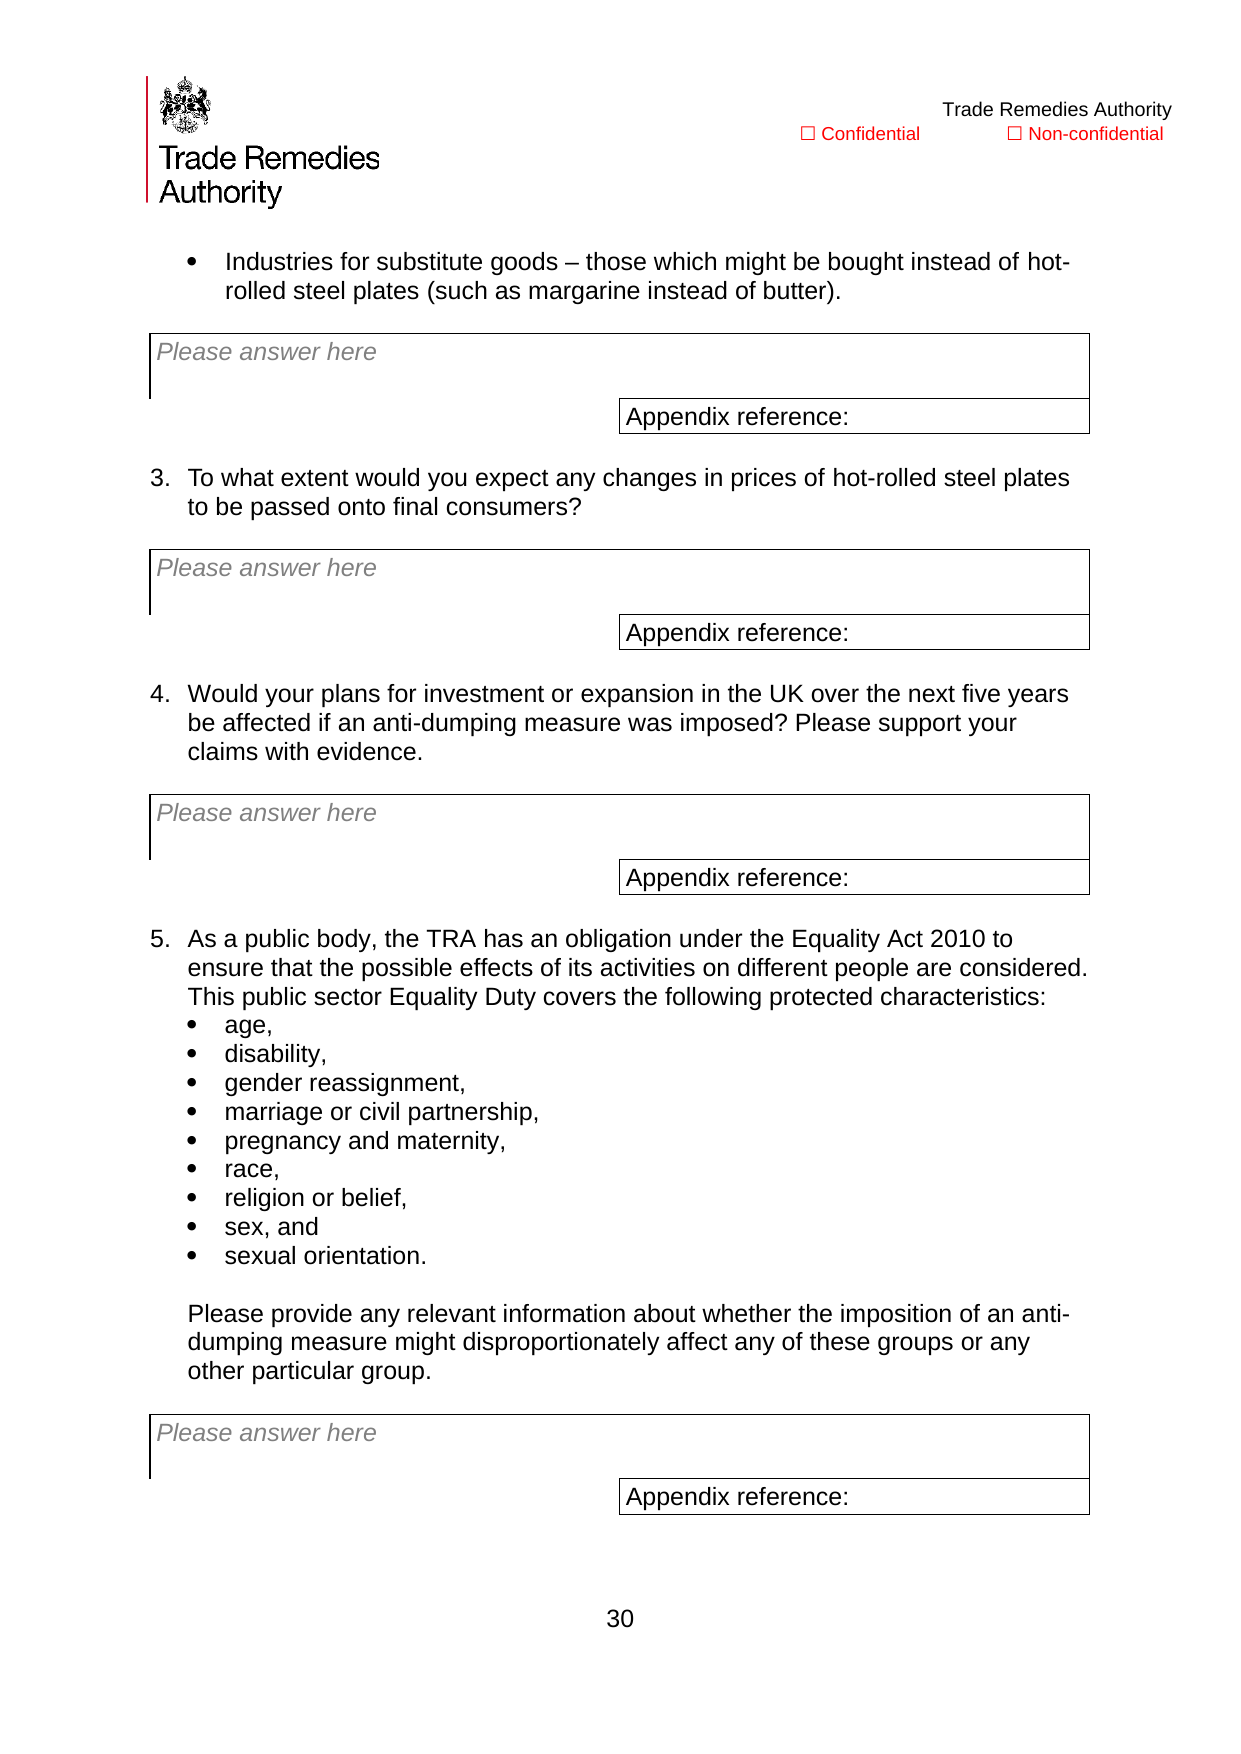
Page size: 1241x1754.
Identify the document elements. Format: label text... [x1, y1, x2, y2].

table_cell Appendix reference: [620, 399, 1089, 433]
table_cell Appendix reference: [620, 1479, 1089, 1514]
list Industries for substitute goods – those which might be bought instead of hot-rolled steel plates (such as margarine instead of butter). [187, 247, 1090, 304]
list sex, and [187, 1212, 1090, 1241]
list To what extent would you expect any changes in prices of hot-rolled steel plates to be passed onto final consumers? [150, 463, 1090, 521]
list disability, [187, 1039, 1090, 1068]
list Would your plans for investment or expansion in the UK over the next five years be affected if an anti-dumping measure was imposed? Please support your claims with evidence. [150, 679, 1090, 765]
list religion or belief, [187, 1183, 1090, 1212]
list As a public body, the TRA has an obligation under the Equality Act 2010 to ensure that the possible effects of its activities on different people are considered. This public sector Equality Duty covers the following protected characteristics: [150, 924, 1090, 1010]
table_header Please answer here [151, 550, 1089, 614]
list marriage or civil partnership, [187, 1097, 1090, 1126]
table_header Please answer here [151, 334, 1089, 398]
table_cell [150, 399, 619, 433]
table_cell Appendix reference: [620, 860, 1089, 894]
list pregnancy and maternity, [187, 1126, 1090, 1154]
list age, [187, 1010, 1090, 1039]
table_cell [150, 860, 619, 894]
list Please provide any relevant information about whether the imposition of an anti-dumping measure might disproportionately affect any of these groups or any other particular group. [187, 1299, 1090, 1385]
table_cell Appendix reference: [620, 615, 1089, 649]
list race, [187, 1154, 1090, 1183]
list gender reassignment, [187, 1068, 1090, 1097]
table_header Please answer here [151, 1415, 1089, 1478]
table_cell [150, 615, 619, 649]
list sexual orientation. [187, 1241, 1090, 1270]
table_header Please answer here [151, 795, 1089, 858]
table_cell [150, 1479, 619, 1514]
